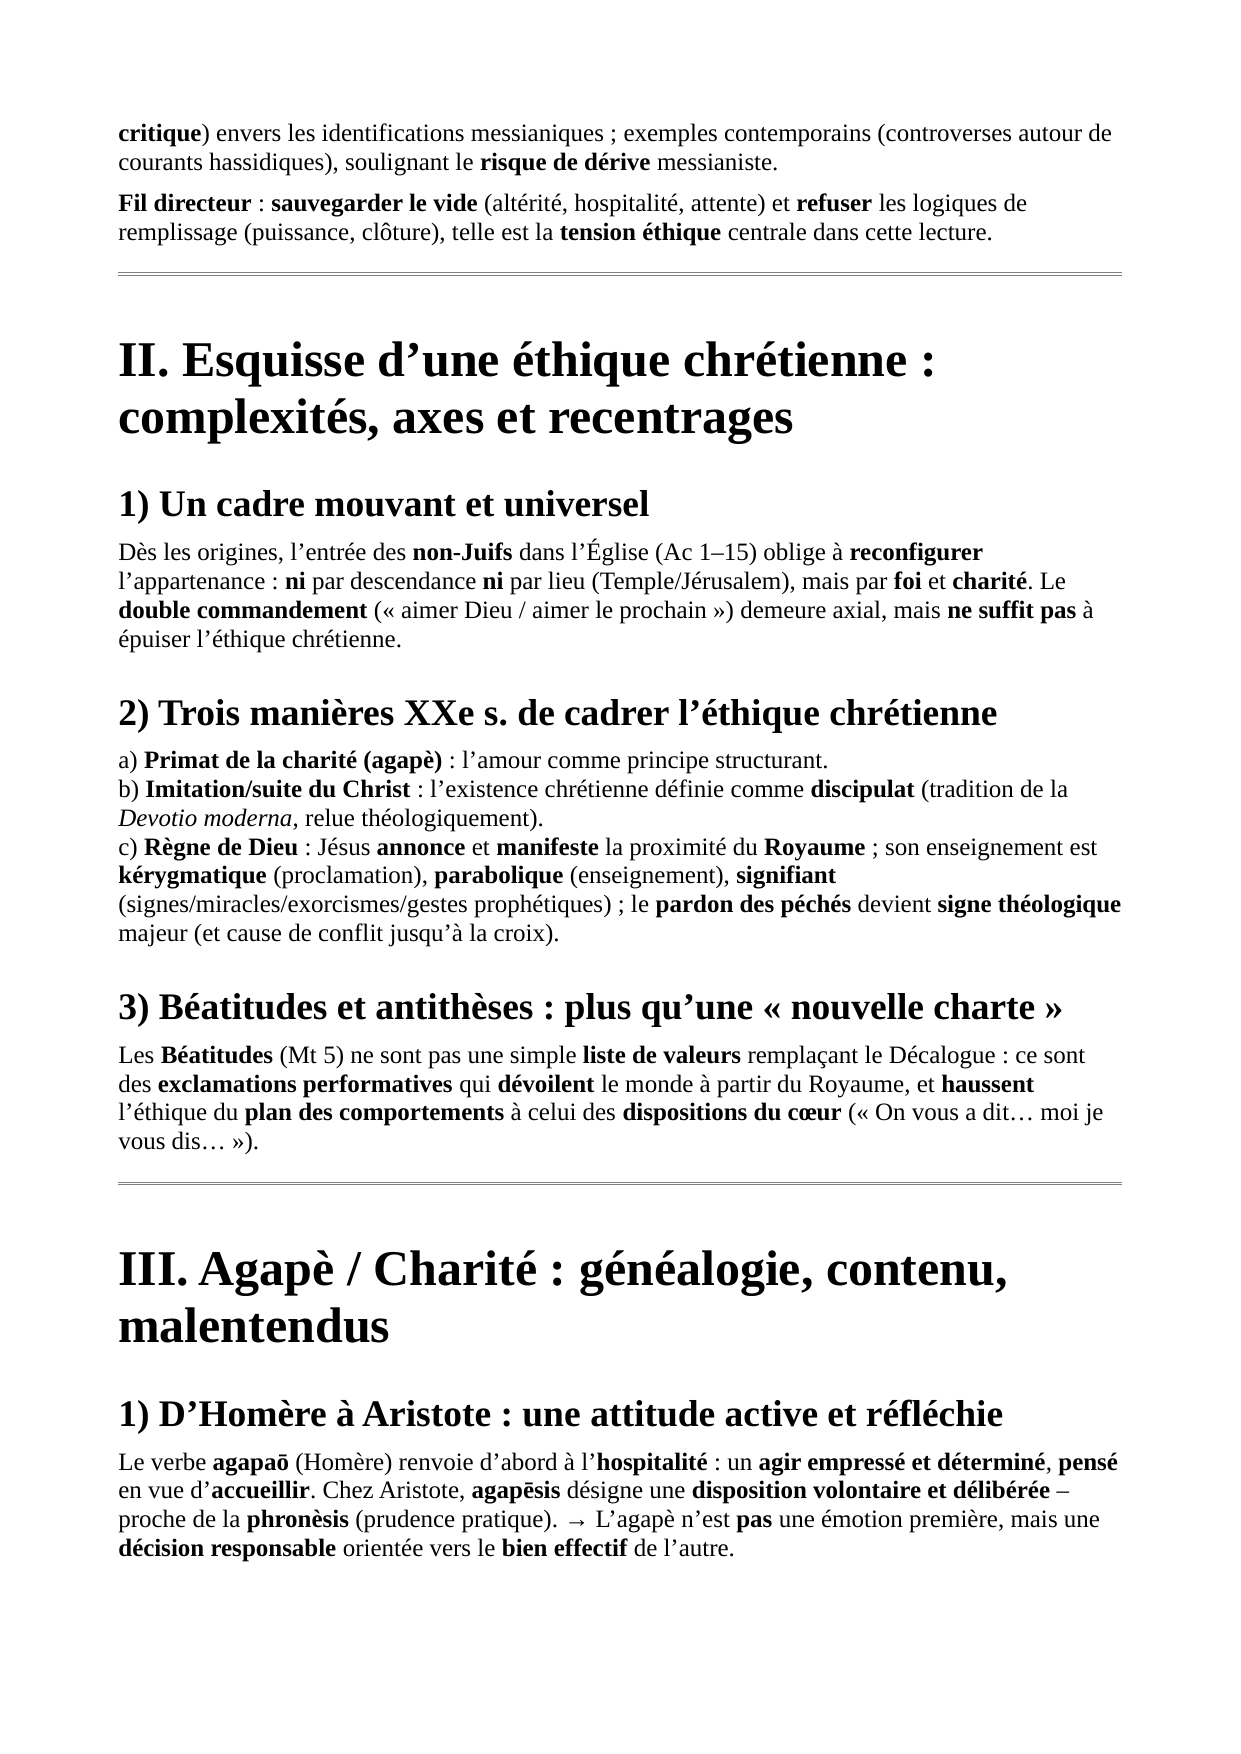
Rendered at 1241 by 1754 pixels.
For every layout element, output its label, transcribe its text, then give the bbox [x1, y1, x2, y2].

subtitle II. Esquisse d’une éthique chrétienne : complexités, axes et recentrages [118, 329, 1122, 444]
text Fil directeur : sauvegarder le vide (altérité, hospitalité, attente) et refuser les logiques de remplissage (puissance, clôture), telle est la tension éthique centrale dans cette lecture. [118, 188, 1122, 246]
subtitle 2) Trois manières XXe s. de cadrer l’éthique chrétienne [118, 690, 1122, 733]
text critique) envers les identifications messianiques ; exemples contemporains (controverses autour de courants hassidiques), soulignant le risque de dérive messianiste. [118, 118, 1122, 176]
text Les Béatitudes (Mt 5) ne sont pas une simple liste de valeurs remplaçant le Décalogue : ce sont des exclamations performatives qui dévoilent le monde à partir du Royaume, et haussent l’éthique du plan des comportements à celui des dispositions du cœur (« On vous a dit… moi je vous dis… »). [118, 1040, 1122, 1155]
subtitle III. Agapè / Charité : généalogie, contenu, malentendus [118, 1238, 1122, 1353]
text Dès les origines, l’entrée des non-Juifs dans l’Église (Ac 1–15) oblige à reconfigurer l’appartenance : ni par descendance ni par lieu (Temple/Jérusalem), mais par foi et charité. Le double commandement (« aimer Dieu / aimer le prochain ») demeure axial, mais ne suffit pas à épuiser l’éthique chrétienne. [118, 537, 1122, 652]
text a) Primat de la charité (agapè) : l’amour comme principe structurant. b) Imitation/suite du Christ : l’existence chrétienne définie comme discipulat (tradition de la Devotio moderna, relue théologiquement). c) Règne de Dieu : Jésus annonce et manifeste la proximité du Royaume ; son enseignement est kérygmatique (proclamation), parabolique (enseignement), signifiant (signes/miracles/exorcismes/gestes prophétiques) ; le pardon des péchés devient signe théologique majeur (et cause de conflit jusqu’à la croix). [118, 746, 1122, 947]
text Le verbe agapaō (Homère) renvoie d’abord à l’hospitalité : un agir empressé et déterminé, pensé en vue d’accueillir. Chez Aristote, agapēsis désigne une disposition volontaire et délibérée – proche de la phronèsis (prudence pratique). → L’agapè n’est pas une émotion première, mais une décision responsable orientée vers le bien effectif de l’autre. [118, 1447, 1122, 1562]
subtitle 1) Un cadre mouvant et universel [118, 482, 1122, 525]
subtitle 1) D’Homère à Aristote : une attitude active et réfléchie [118, 1391, 1122, 1434]
subtitle 3) Béatitudes et antithèses : plus qu’une « nouvelle charte » [118, 984, 1122, 1027]
